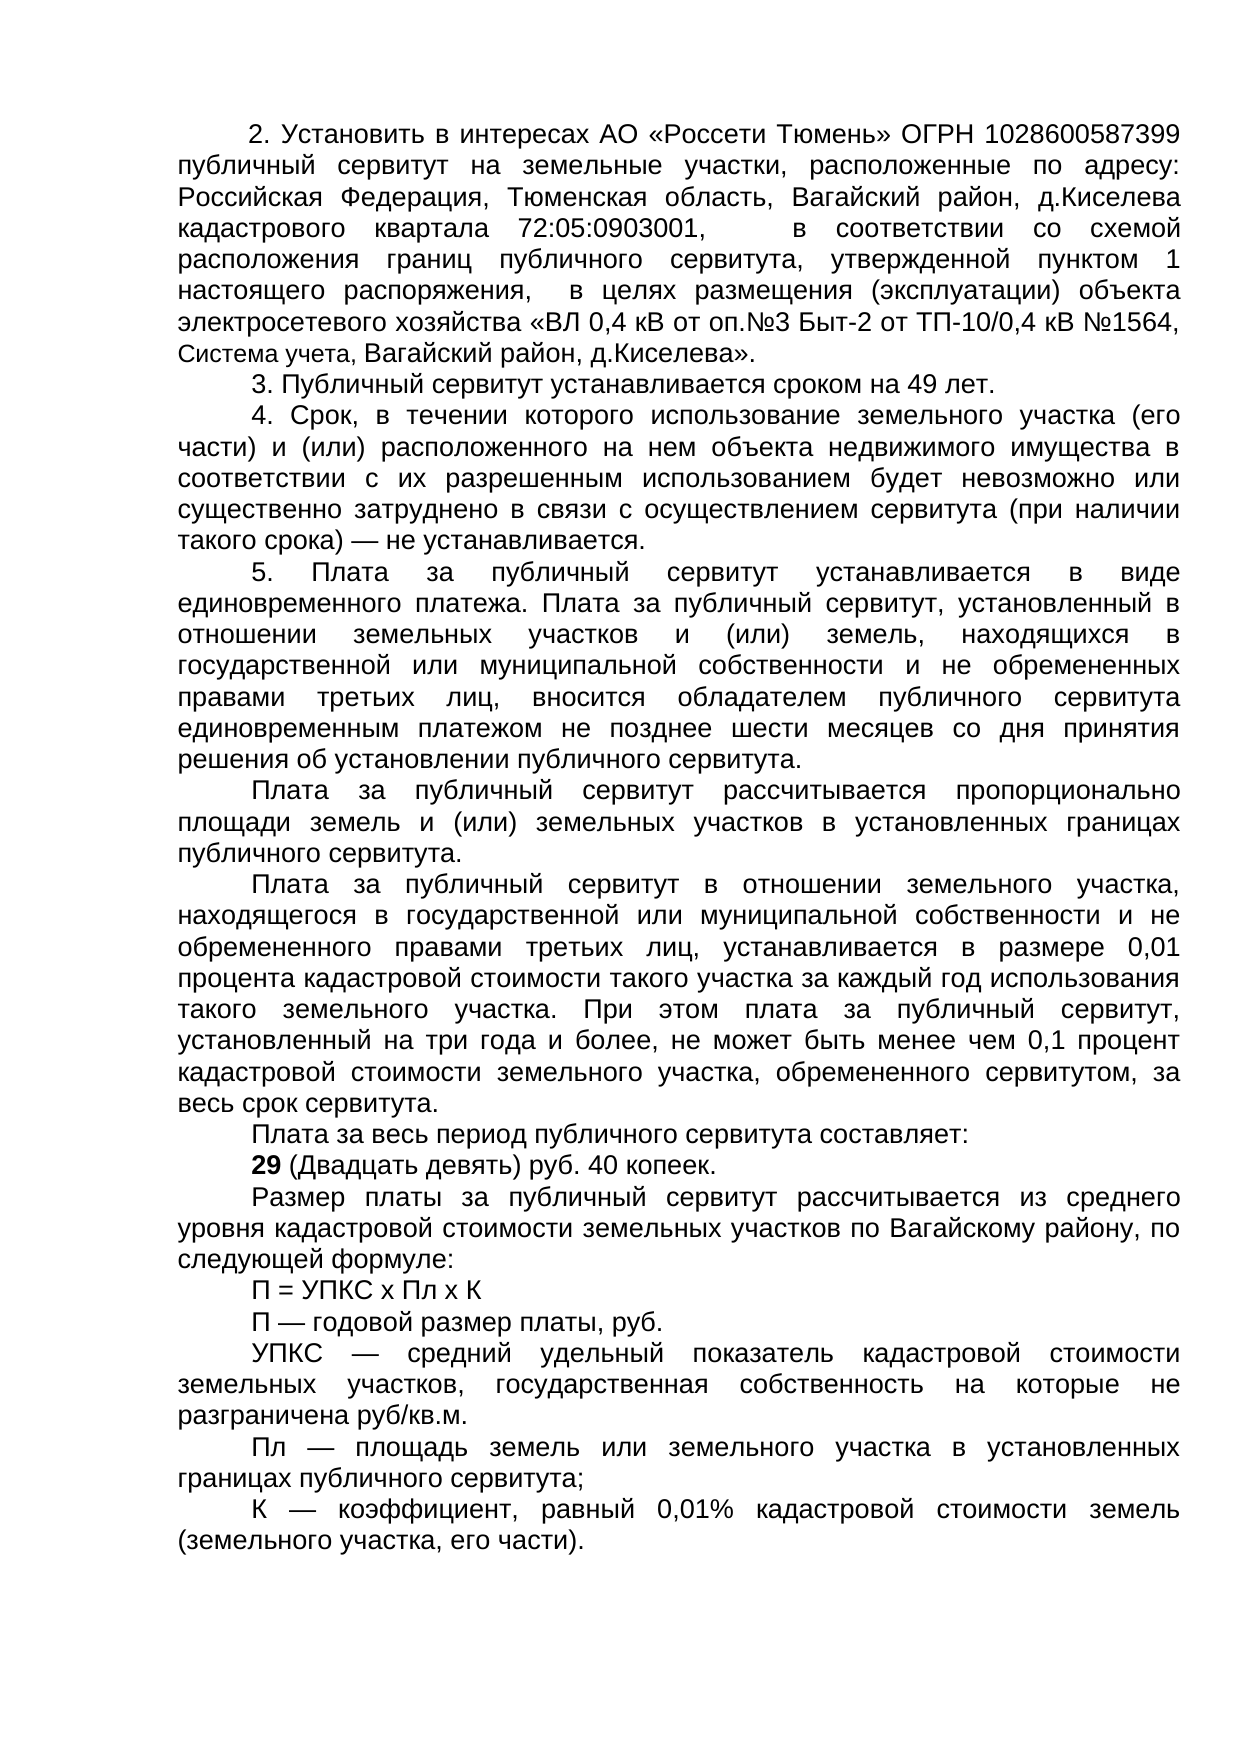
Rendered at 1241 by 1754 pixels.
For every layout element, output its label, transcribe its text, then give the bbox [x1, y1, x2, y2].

text П — годовой размер платы, руб. [177, 1306, 1181, 1337]
text К — коэффициент, равный 0,01% кадастровой стоимости земель (земельного участка, его части). [177, 1493, 1181, 1556]
text 4. Срок, в течении которого использование земельного участка (его части) и (или) расположенного на нем объекта недвижимого имущества в соответствии с их разрешенным использованием будет невозможно или существенно затруднено в связи с осуществлением сервитута (при наличии такого срока) — не устанавливается. [177, 399, 1181, 556]
text 3. Публичный сервитут устанавливается сроком на 49 лет. [177, 368, 1181, 399]
text УПКС — средний удельный показатель кадастровой стоимости земельных участков, государственная собственность на которые не разграничена руб/кв.м. [177, 1337, 1181, 1431]
text Плата за публичный сервитут рассчитывается пропорционально площади земель и (или) земельных участков в установленных границах публичного сервитута. [177, 774, 1181, 868]
text 5. Плата за публичный сервитут устанавливается в виде единовременного платежа. Плата за публичный сервитут, установленный в отношении земельных участков и (или) земель, находящихся в государственной или муниципальной собственности и не обремененных правами третьих лиц, вносится обладателем публичного сервитута единовременным платежом не позднее шести месяцев со дня принятия решения об установлении публичного сервитута. [177, 556, 1181, 774]
text П = УПКС х Пл х К [177, 1274, 1181, 1306]
text Пл — площадь земель или земельного участка в установленных границах публичного сервитута; [177, 1431, 1181, 1493]
text Плата за весь период публичного сервитута составляет: [177, 1118, 1181, 1149]
text Плата за публичный сервитут в отношении земельного участка, находящегося в государственной или муниципальной собственности и не обремененного правами третьих лиц, устанавливается в размере 0,01 процента кадастровой стоимости такого участка за каждый год использования такого земельного участка. При этом плата за публичный сервитут, установленный на три года и более, не может быть менее чем 0,1 процент кадастровой стоимости земельного участка, обремененного сервитутом, за весь срок сервитута. [177, 868, 1181, 1118]
text 2. Установить в интересах АО «Россети Тюмень» ОГРН 1028600587399 публичный сервитут на земельные участки, расположенные по адресу: Российская Федерация, Тюменская область, Вагайский район, д.Киселева кадастрового квартала 72:05:0903001, в соответствии со схемой расположения границ публичного сервитута, утвержденной пунктом 1 настоящего распоряжения, в целях размещения (эксплуатации) объекта электросетевого хозяйства «ВЛ 0,4 кВ от оп.№3 Быт-2 от ТП-10/0,4 кВ №1564, Система учета, Вагайский район, д.Киселева». [177, 118, 1181, 368]
text Размер платы за публичный сервитут рассчитывается из среднего уровня кадастровой стоимости земельных участков по Вагайскому району, по следующей формуле: [177, 1181, 1181, 1274]
text 29 (Двадцать девять) руб. 40 копеек. [177, 1149, 1181, 1181]
